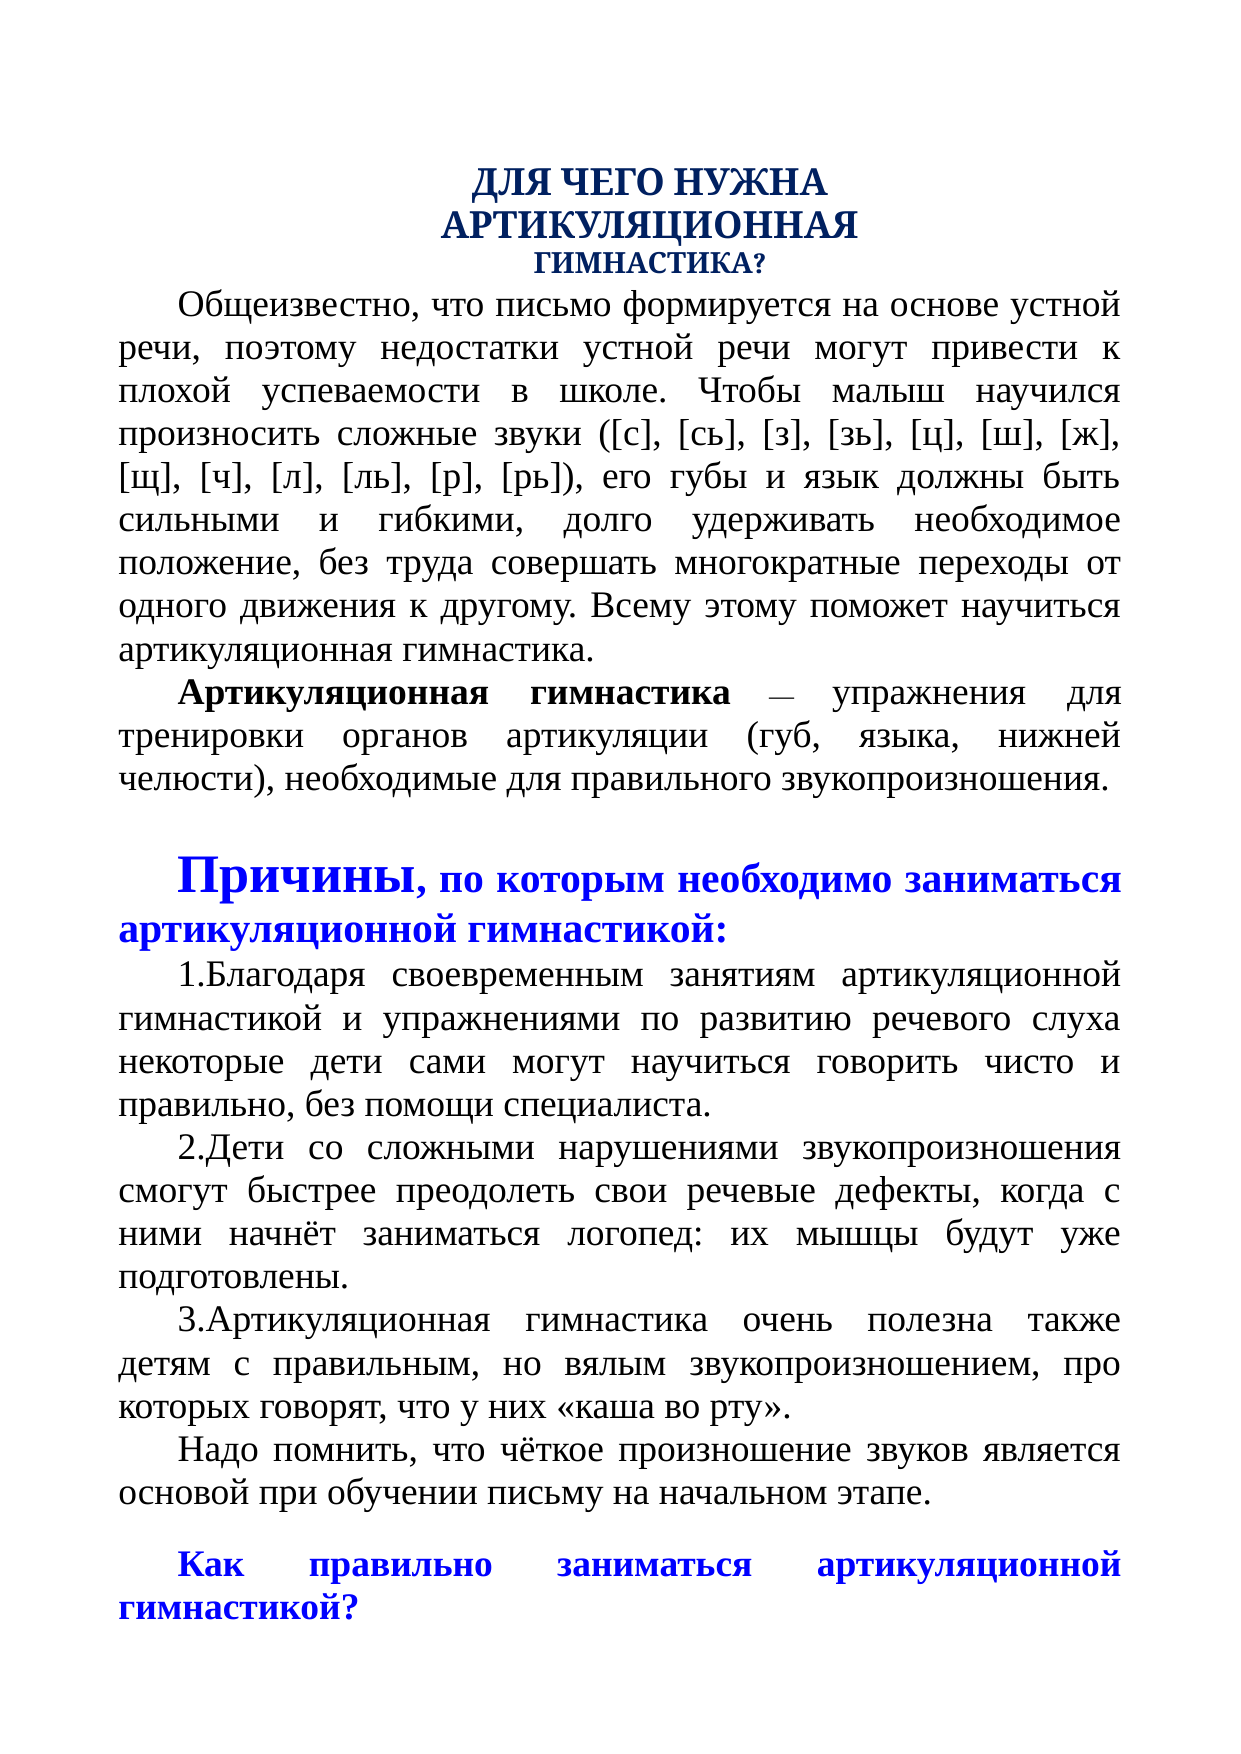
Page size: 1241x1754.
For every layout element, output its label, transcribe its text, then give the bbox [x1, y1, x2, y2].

text Общеизвестно, что письмо формируется на основе устной речи, поэтому недостатки устной речи могут привести к плохой успеваемости в школе. Чтобы малыш научился произносить сложные звуки ([с], [сь], [з], [зь], [ц], [ш], [ж], [щ], [ч], [л], [ль], [р], [рь]), его губы и язык должны быть сильными и гибкими, долго удерживать необходимое положение, без труда совершать многократные переходы от одного движения к другому. Всему этому поможет научиться артикуляционная гимнастика. [118, 281, 1122, 669]
text ДЛЯ ЧЕГО НУЖНА [118, 161, 1122, 204]
text 1.Благодаря своевременным занятиям артикуляционной гимнастикой и упражнениями по развитию речевого слуха некоторые дети сами могут научиться говорить чисто и правильно, без помощи специалиста. [118, 952, 1122, 1124]
text Как правильно заниматься артикуляционной гимнастикой? [118, 1541, 1122, 1627]
text Надо помнить, что чёткое произношение звуков является основой при обучении письму на начальном этапе. [118, 1426, 1122, 1512]
text 2.Дети со сложными нарушениями звукопроизношения смогут быстрее преодолеть свои речевые дефекты, когда с ними начнёт заниматься логопед: их мышцы будут уже подготовлены. [118, 1124, 1122, 1297]
text ГИМНАСТИКА? [118, 247, 1122, 281]
text Артикуляционная гимнастика — упражнения для тренировки органов артикуляции (губ, языка, нижней челюсти), необходимые для правильного звукопроизношения. [118, 669, 1122, 798]
text 3.Артикуляционная гимнастика очень полезна также детям с правильным, но вялым звукопроизношением, про которых говорят, что у них «каша во рту». [118, 1297, 1122, 1426]
text Причины, по которым необходимо заниматься артикуляционной гимнастикой: [118, 842, 1122, 952]
text АРТИКУЛЯЦИОННАЯ [118, 204, 1122, 247]
